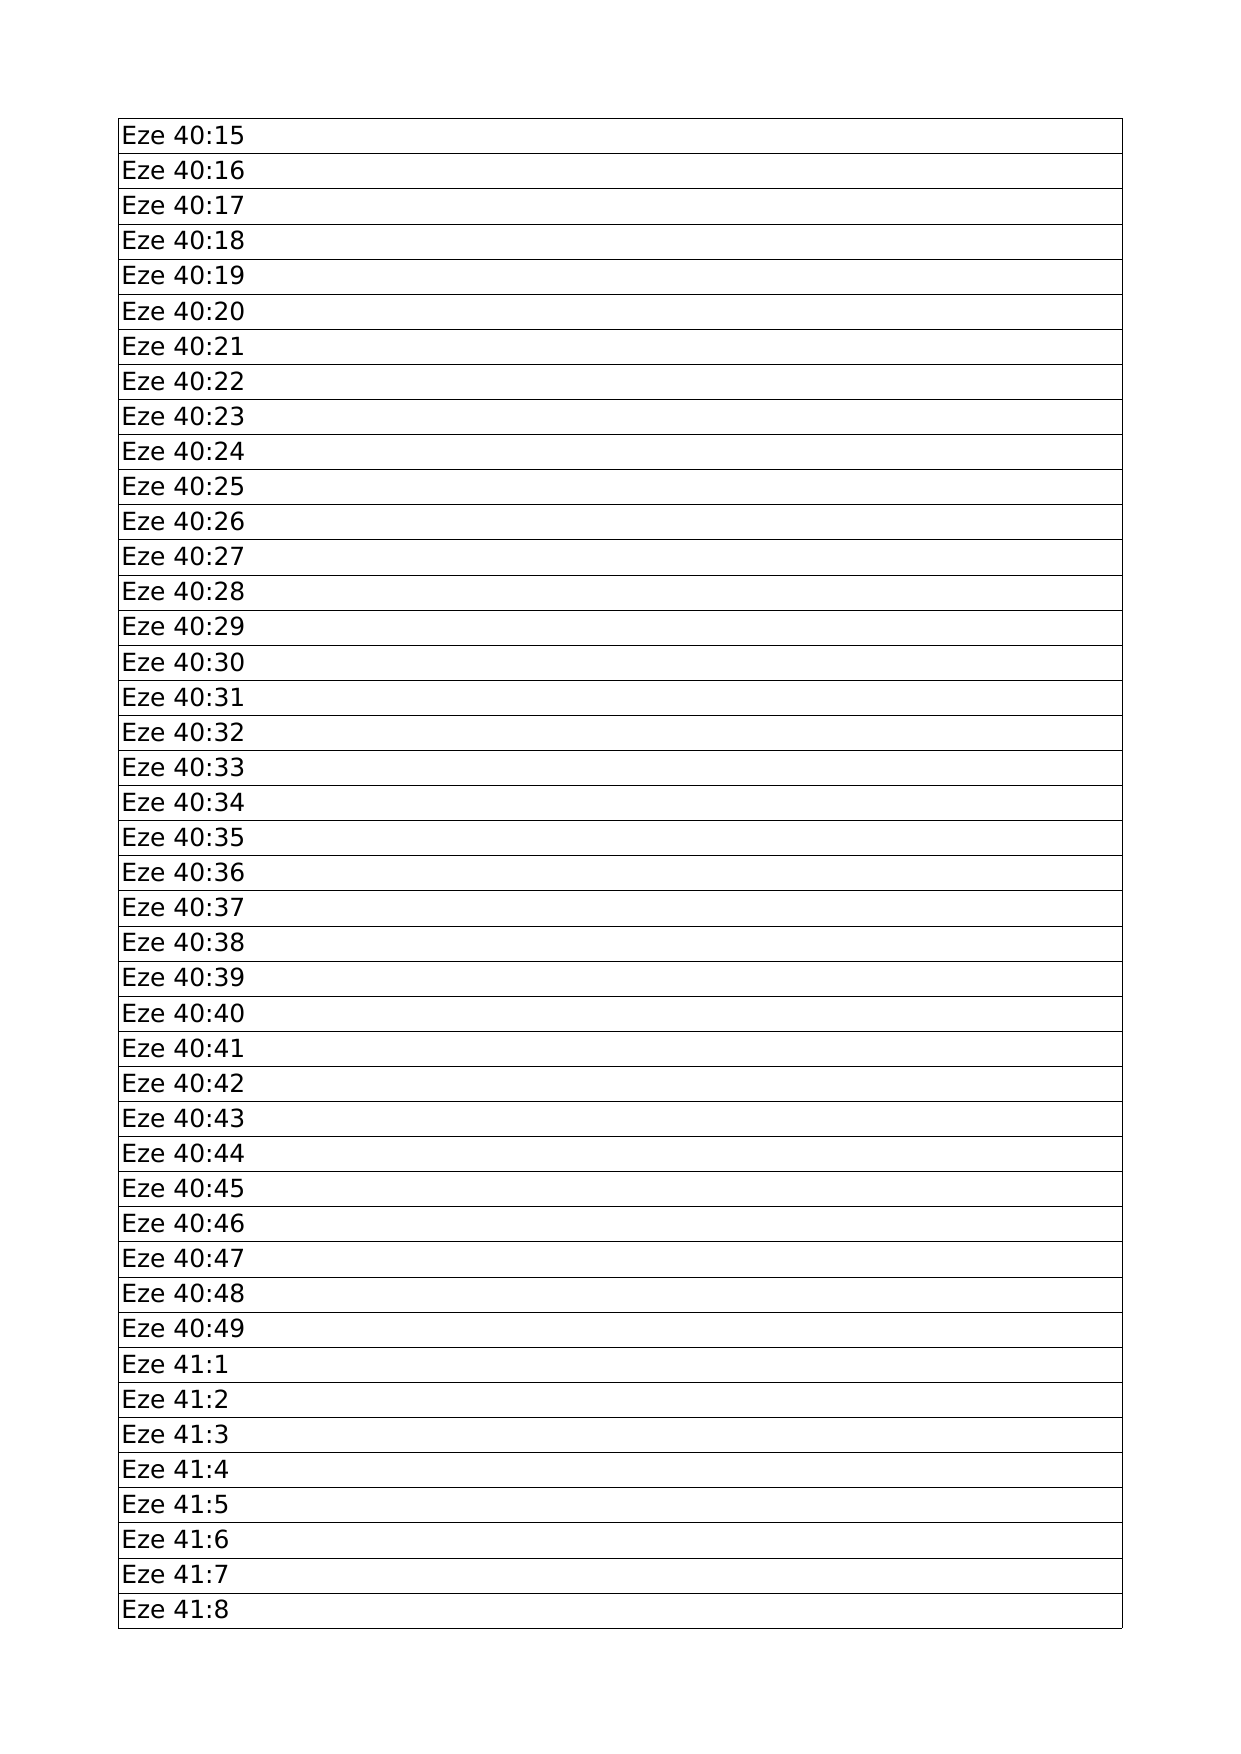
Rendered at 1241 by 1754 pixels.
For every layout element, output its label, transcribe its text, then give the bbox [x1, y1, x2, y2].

table_cell Eze 40:49 [119, 1313, 1122, 1347]
table_cell Eze 40:26 [119, 505, 1122, 539]
table_cell Eze 40:36 [119, 856, 1122, 890]
table_cell Eze 40:29 [119, 611, 1122, 645]
table_cell Eze 41:3 [119, 1418, 1122, 1452]
table_cell Eze 40:25 [119, 470, 1122, 504]
table_cell Eze 40:40 [119, 997, 1122, 1031]
table_cell Eze 41:8 [119, 1594, 1122, 1628]
table_cell Eze 40:28 [119, 576, 1122, 609]
table_cell Eze 41:1 [119, 1348, 1122, 1382]
table_cell Eze 41:2 [119, 1383, 1122, 1417]
table_cell Eze 40:19 [119, 260, 1122, 294]
table_cell Eze 40:47 [119, 1242, 1122, 1277]
table_cell Eze 40:30 [119, 646, 1122, 680]
table_cell Eze 40:35 [119, 821, 1122, 855]
table_cell Eze 40:38 [119, 927, 1122, 961]
table_cell Eze 40:24 [119, 435, 1122, 469]
table_cell Eze 40:17 [119, 189, 1122, 223]
table_cell Eze 40:33 [119, 751, 1122, 785]
table_cell Eze 40:32 [119, 716, 1122, 750]
table_cell Eze 40:37 [119, 891, 1122, 926]
table_cell Eze 40:21 [119, 330, 1122, 364]
table_cell Eze 40:15 [119, 119, 1122, 153]
table_cell Eze 40:31 [119, 681, 1122, 715]
table_cell Eze 40:44 [119, 1137, 1122, 1171]
table_cell Eze 40:27 [119, 540, 1122, 574]
table_cell Eze 40:23 [119, 400, 1122, 434]
table_cell Eze 40:48 [119, 1278, 1122, 1312]
table_cell Eze 40:34 [119, 786, 1122, 820]
table_cell Eze 40:41 [119, 1032, 1122, 1066]
table_cell Eze 41:5 [119, 1488, 1122, 1522]
table_cell Eze 41:6 [119, 1523, 1122, 1557]
table_cell Eze 40:16 [119, 154, 1122, 188]
table_cell Eze 40:18 [119, 225, 1122, 258]
table_cell Eze 40:39 [119, 962, 1122, 996]
table_cell Eze 40:43 [119, 1102, 1122, 1136]
table_cell Eze 40:22 [119, 365, 1122, 399]
table_cell Eze 40:20 [119, 295, 1122, 329]
table_cell Eze 40:42 [119, 1067, 1122, 1101]
table_cell Eze 41:7 [119, 1559, 1122, 1592]
table_cell Eze 40:45 [119, 1172, 1122, 1206]
table_cell Eze 41:4 [119, 1453, 1122, 1487]
table_cell Eze 40:46 [119, 1207, 1122, 1241]
